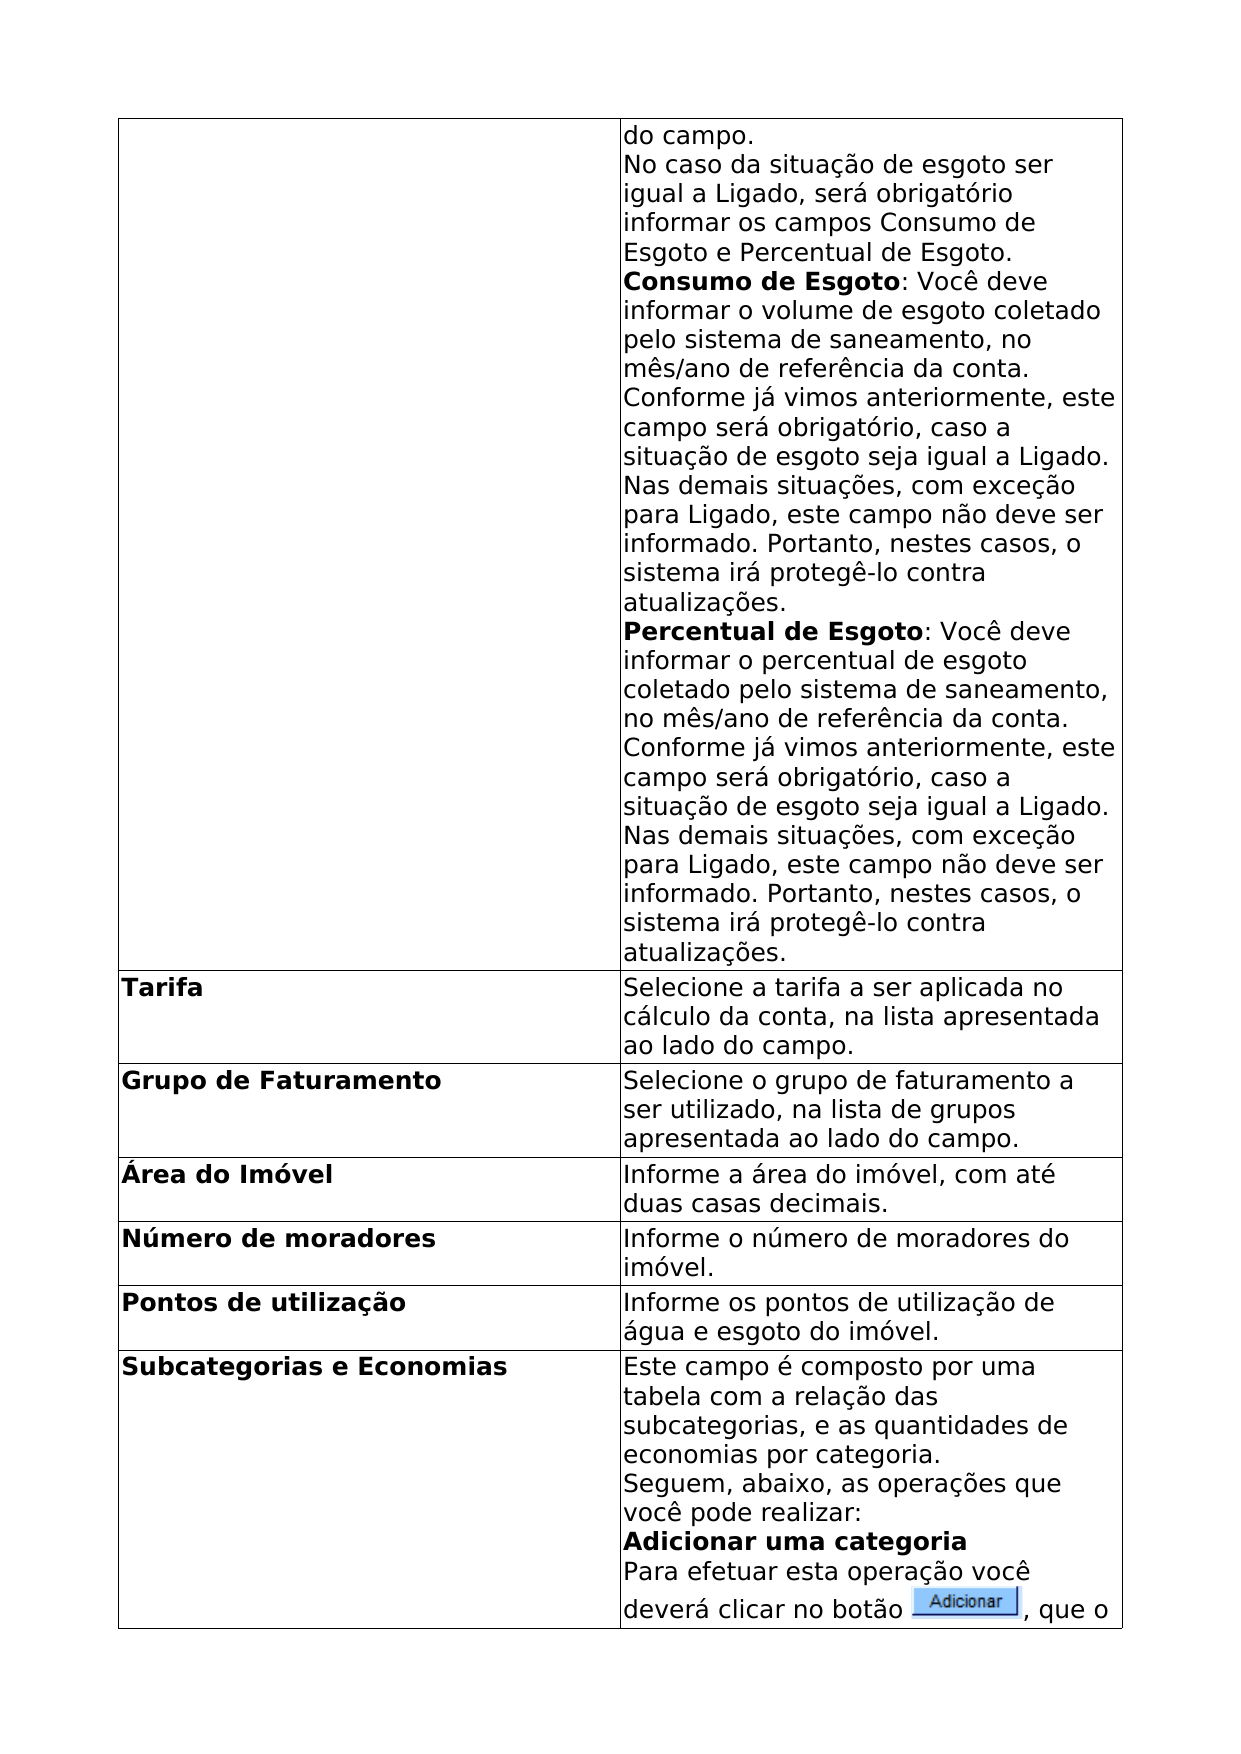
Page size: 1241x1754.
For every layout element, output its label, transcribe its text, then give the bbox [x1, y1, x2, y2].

table_cell Informe a área do imóvel, com até duas casas decimais. [621, 1158, 1122, 1221]
table_cell Informe o número de moradores do imóvel. [621, 1222, 1122, 1285]
table_cell Grupo de Faturamento [119, 1064, 620, 1157]
table_cell Informe os pontos de utilização de água e esgoto do imóvel. [621, 1286, 1122, 1349]
table_cell Tarifa [119, 971, 620, 1063]
table_cell Área do Imóvel [119, 1158, 620, 1221]
table_cell Este campo é composto por uma tabela com a relação das subcategorias, e as quantidades de economias por categoria. Seguem, abaixo, as operações que você pode realizar: Adicionar uma categoria Para efetuar esta operação você deverá clicar no botão , que o [621, 1351, 1122, 1628]
table_cell Selecione o grupo de faturamento a ser utilizado, na lista de grupos apresentada ao lado do campo. [621, 1064, 1122, 1157]
table_cell Selecione a tarifa a ser aplicada no cálculo da conta, na lista apresentada ao lado do campo. [621, 971, 1122, 1063]
table_cell Pontos de utilização [119, 1286, 620, 1349]
table_cell [119, 119, 620, 970]
table_cell do campo. No caso da situação de esgoto ser igual a Ligado, será obrigatório informar os campos Consumo de Esgoto e Percentual de Esgoto. Consumo de Esgoto: Você deve informar o volume de esgoto coletado pelo sistema de saneamento, no mês/ano de referência da conta. Conforme já vimos anteriormente, este campo será obrigatório, caso a situação de esgoto seja igual a Ligado. Nas demais situações, com exceção para Ligado, este campo não deve ser informado. Portanto, nestes casos, o sistema irá protegê-lo contra atualizações. Percentual de Esgoto: Você deve informar o percentual de esgoto coletado pelo sistema de saneamento, no mês/ano de referência da conta. Conforme já vimos anteriormente, este campo será obrigatório, caso a situação de esgoto seja igual a Ligado. Nas demais situações, com exceção para Ligado, este campo não deve ser informado. Portanto, nestes casos, o sistema irá protegê-lo contra atualizações. [621, 119, 1122, 970]
table_cell Subcategorias e Economias [119, 1351, 620, 1628]
table_cell Número de moradores [119, 1222, 620, 1285]
picture [911, 1586, 1023, 1619]
